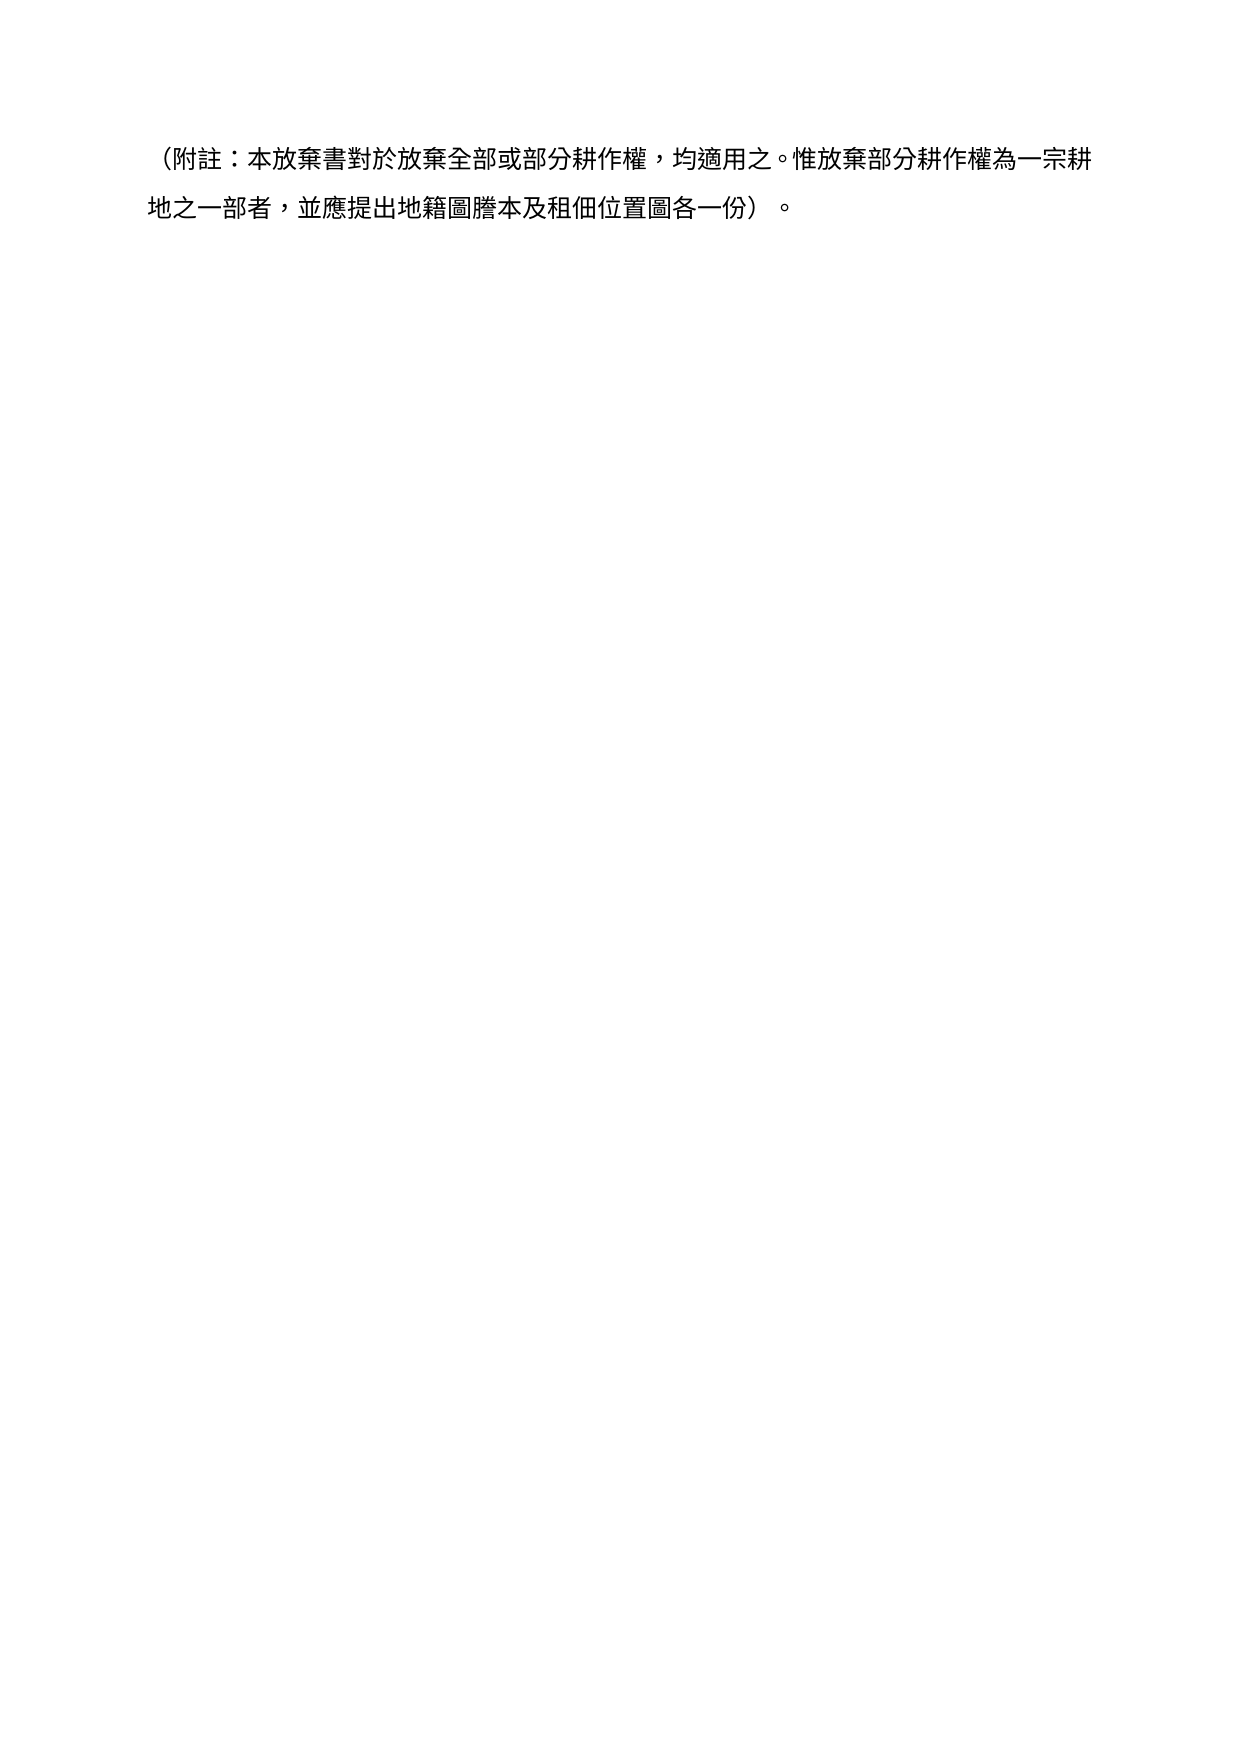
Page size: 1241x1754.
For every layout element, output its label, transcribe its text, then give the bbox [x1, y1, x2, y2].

text （附註：本放棄書對於放棄全部或部分耕作權，均適用之。惟放棄部分耕作權為一宗耕地之一部者，並應提出地籍圖謄本及租佃位置圖各一份）。 [148, 133, 1092, 231]
